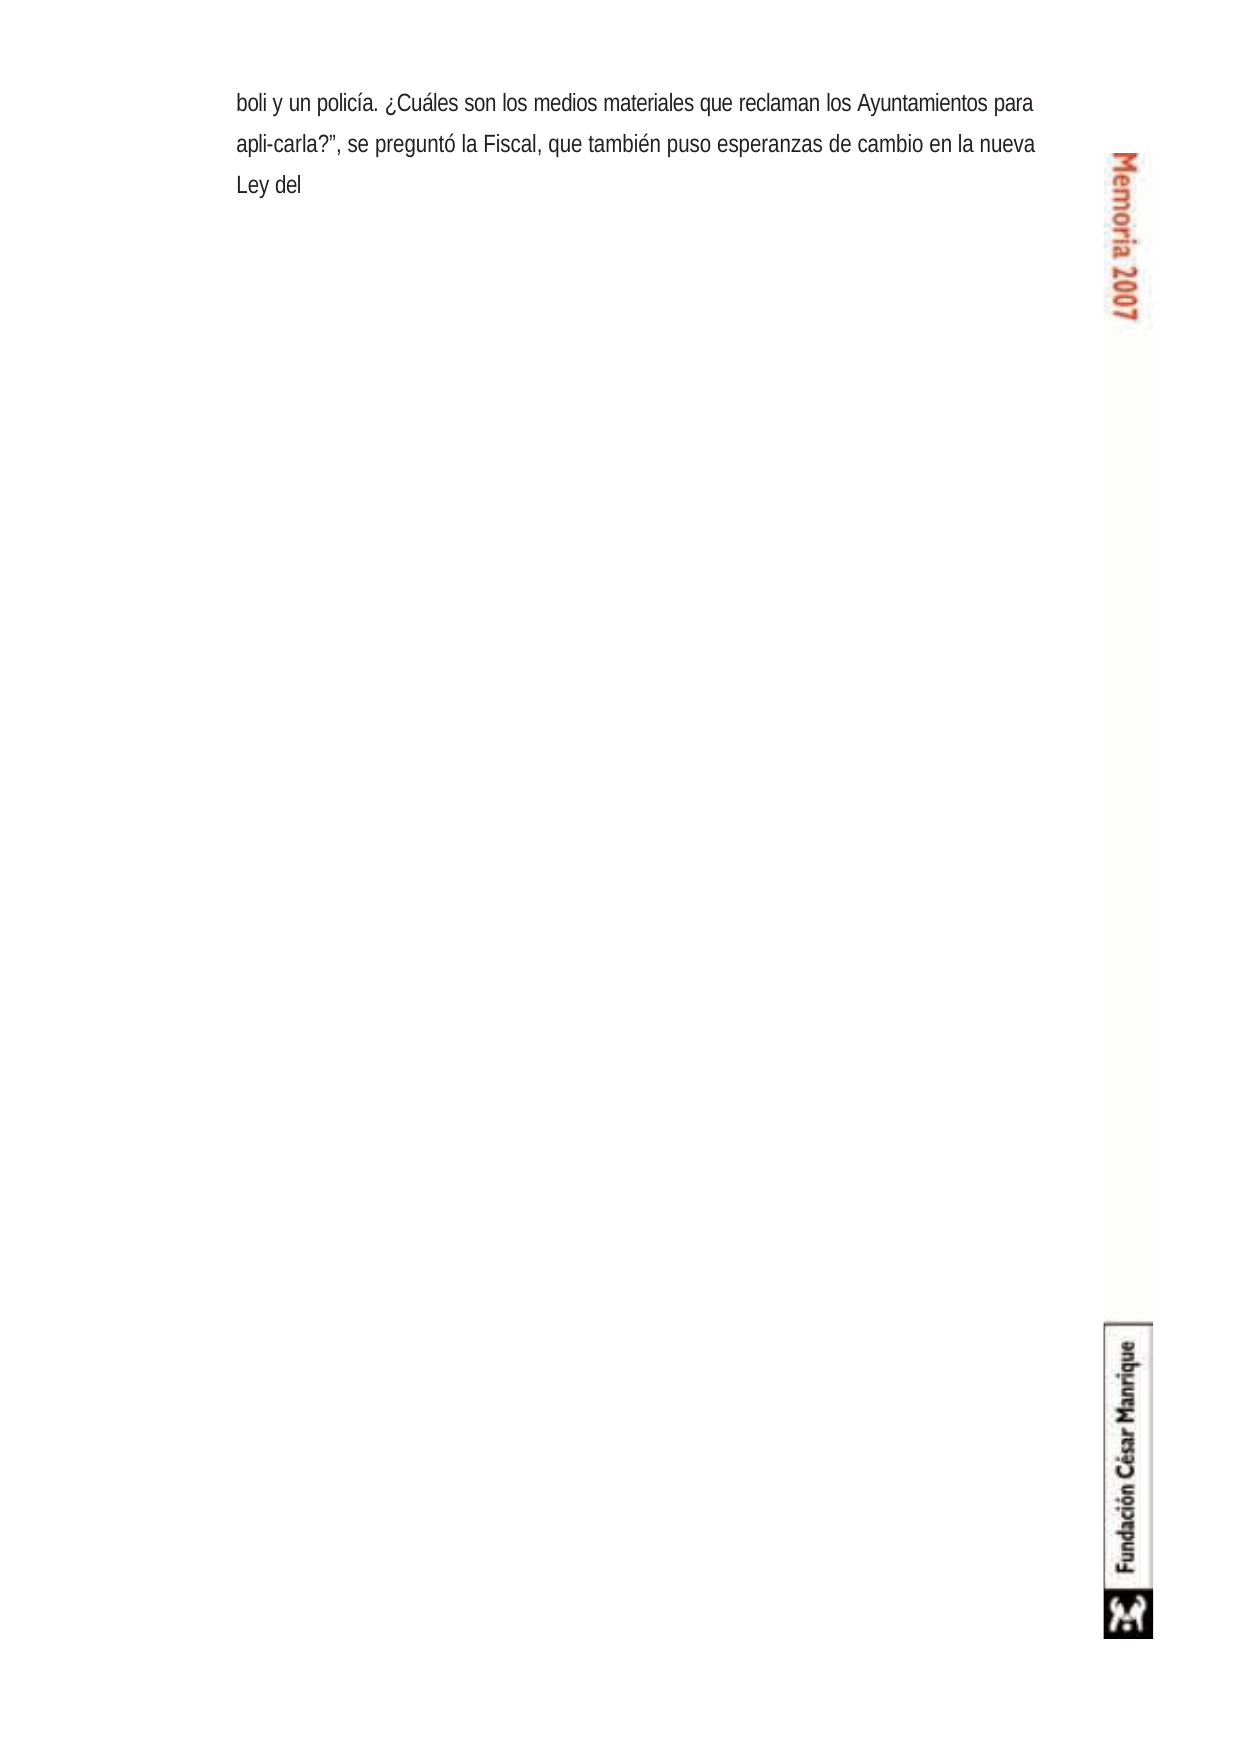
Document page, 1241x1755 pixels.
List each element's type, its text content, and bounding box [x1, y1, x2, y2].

text boli y un policía. ¿Cuáles son los medios materiales que reclaman los Ayuntamientos para apli-carla?”, se preguntó la Fiscal, que también puso esperanzas de cambio en la nueva Ley del [236, 87, 1072, 199]
